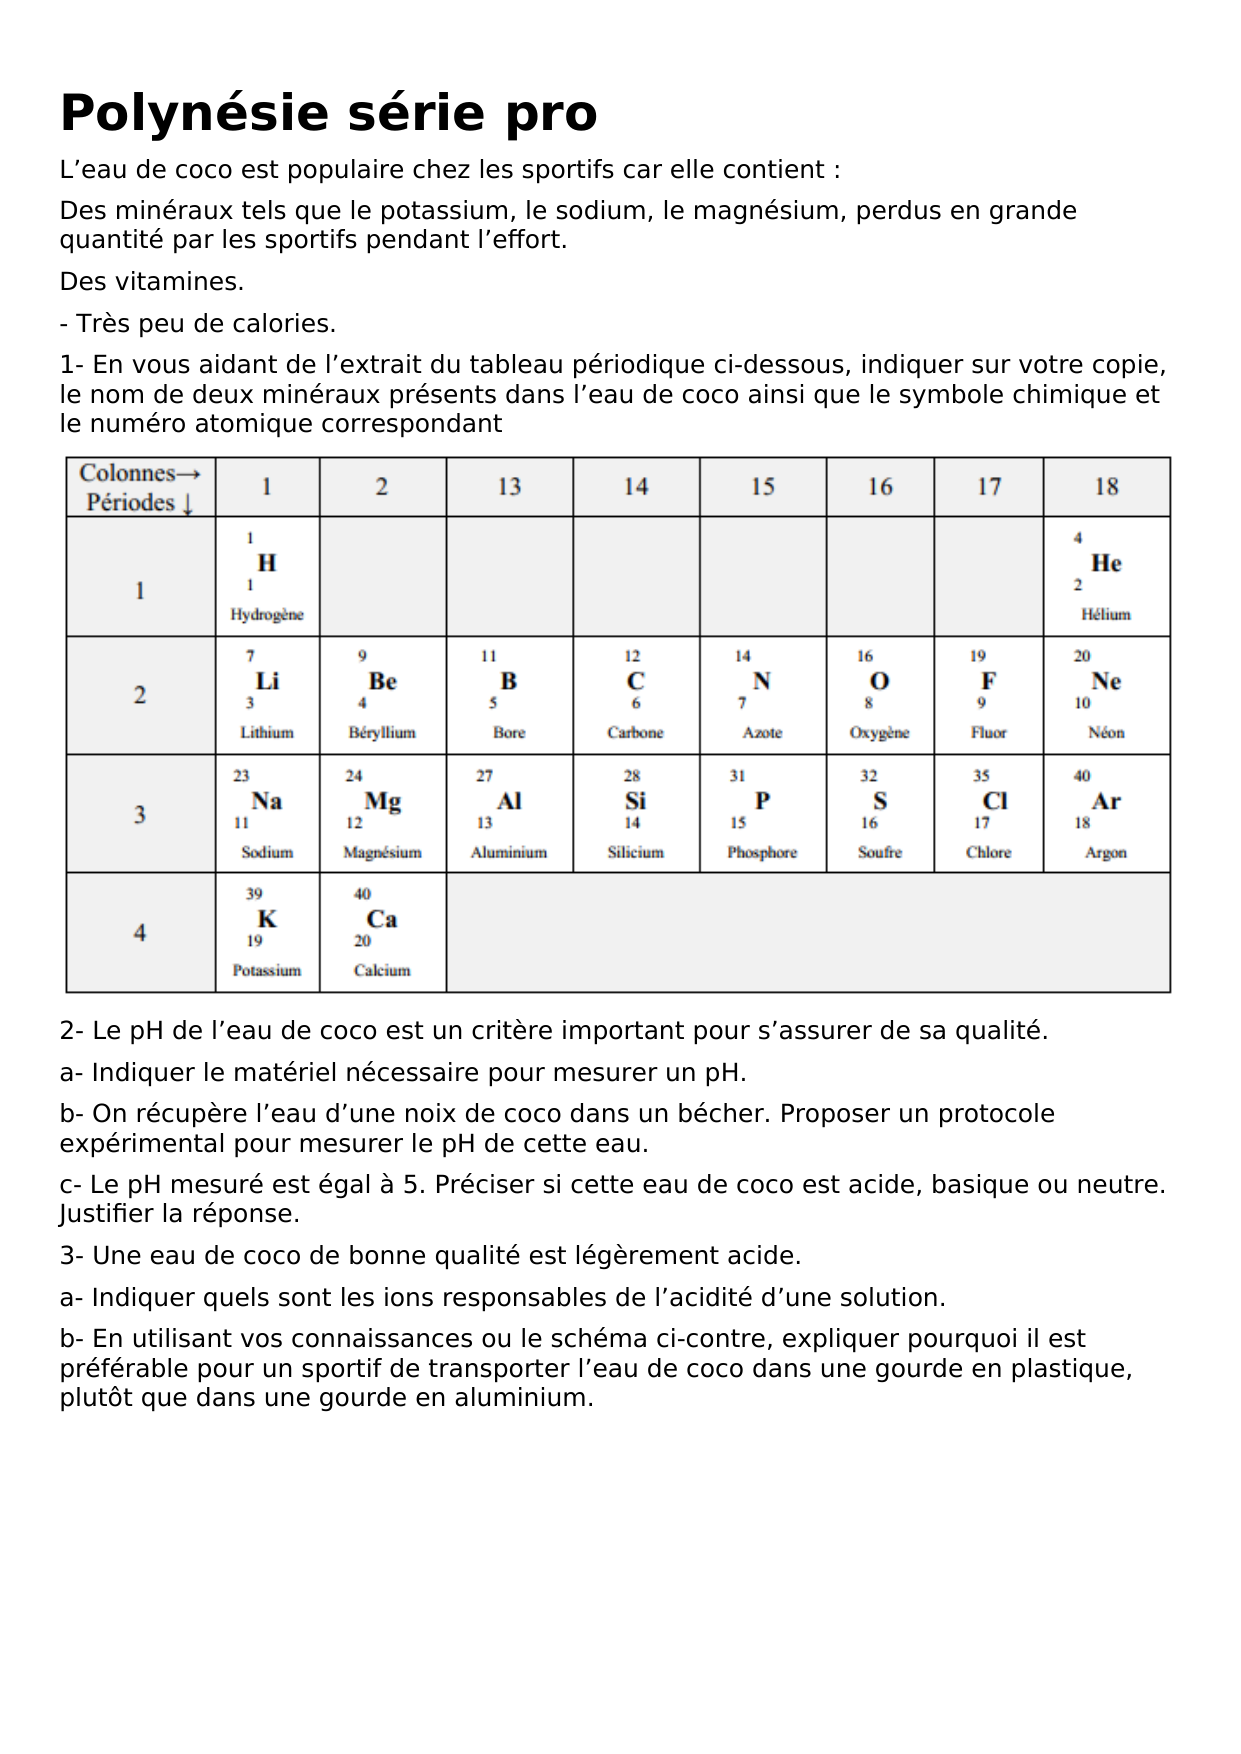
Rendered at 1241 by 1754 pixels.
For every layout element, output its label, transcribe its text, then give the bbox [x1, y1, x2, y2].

text c- Le pH mesuré est égal à 5. Préciser si cette eau de coco est acide, basique ou neutre. Justifier la réponse. [59, 1171, 1181, 1229]
text 1- En vous aidant de l’extrait du tableau périodique ci-dessous, indiquer sur votre copie, le nom de deux minéraux présents dans l’eau de coco ainsi que le symbole chimique et le numéro atomique correspondant [59, 351, 1181, 438]
subtitle Polynésie série pro [59, 84, 1181, 142]
text 3- Une eau de coco de bonne qualité est légèrement acide. [59, 1241, 1181, 1271]
picture [59, 450, 1182, 1004]
text b- On récupère l’eau d’une noix de coco dans un bécher. Proposer un protocole expérimental pour mesurer le pH de cette eau. [59, 1100, 1181, 1158]
text Des minéraux tels que le potassium, le sodium, le magnésium, perdus en grande quantité par les sportifs pendant l’effort. [59, 196, 1181, 255]
text a- Indiquer le matériel nécessaire pour mesurer un pH. [59, 1058, 1181, 1087]
text L’eau de coco est populaire chez les sportifs car elle contient : [59, 155, 1181, 184]
text 2- Le pH de l’eau de coco est un critère important pour s’assurer de sa qualité. [59, 1016, 1181, 1046]
text - Très peu de calories. [59, 309, 1181, 338]
text a- Indiquer quels sont les ions responsables de l’acidité d’une solution. [59, 1283, 1181, 1312]
text Des vitamines. [59, 267, 1181, 296]
text b- En utilisant vos connaissances ou le schéma ci-contre, expliquer pourquoi il est préférable pour un sportif de transporter l’eau de coco dans une gourde en plastique, plutôt que dans une gourde en aluminium. [59, 1325, 1181, 1412]
